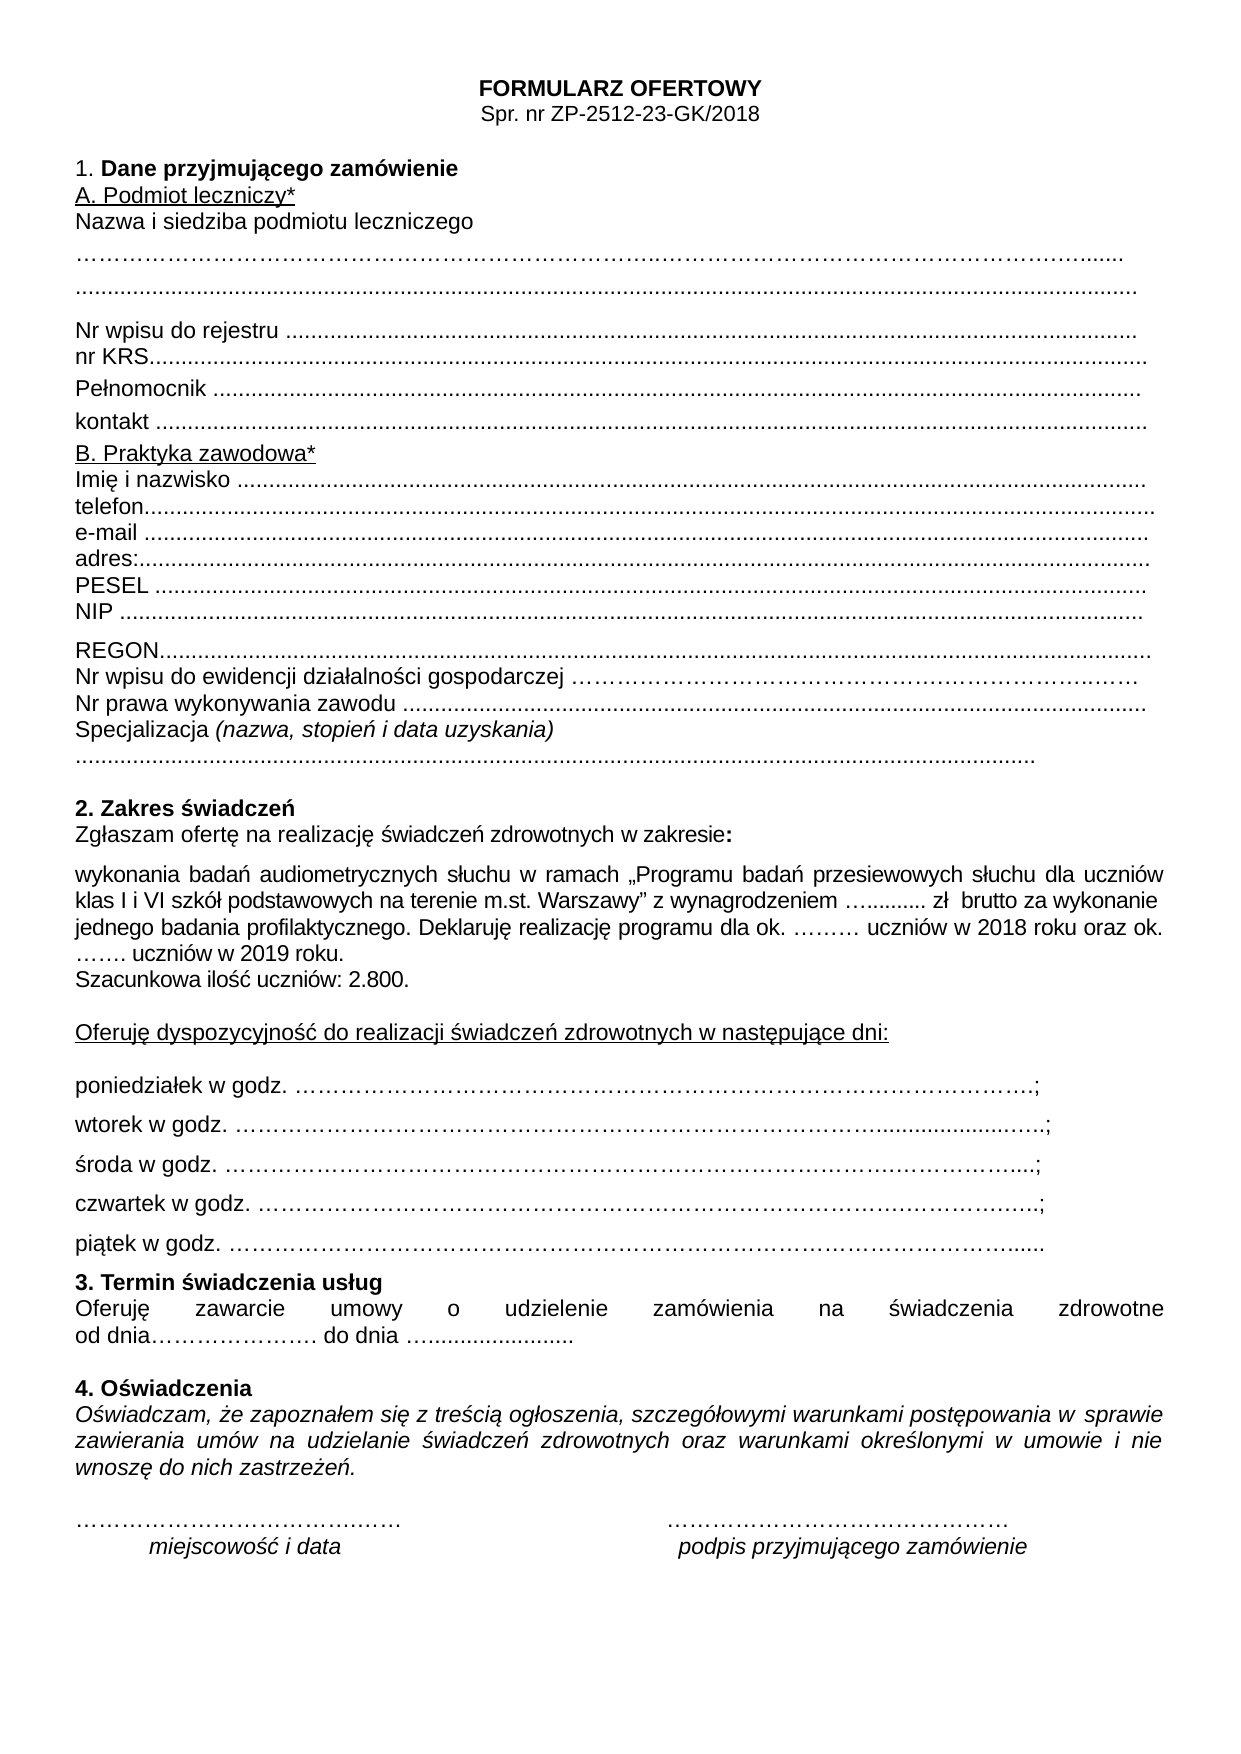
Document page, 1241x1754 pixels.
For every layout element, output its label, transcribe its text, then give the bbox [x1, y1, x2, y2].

text Specjalizacja (nazwa, stopień i data uzyskania) ....................................................................................................................................................... [75, 716, 1165, 769]
text …………………………………………………………………..…………………………………………….…....... [75, 240, 1165, 267]
text adres:............................................................................................................................................................... [75, 545, 1165, 572]
list B. Praktyka zawodowa* [75, 440, 1165, 466]
text FORMULARZ OFERTOWY [75, 75, 1165, 101]
text Oferuję dyspozycyjność do realizacji świadczeń zdrowotnych w następujące dni: [75, 1019, 1165, 1045]
text 1. Dane przyjmującego zamówienie [75, 155, 1165, 182]
text wtorek w godz. ………………………………………………………………………….....................…..; [75, 1111, 1165, 1137]
text 4. Oświadczenia [75, 1374, 1165, 1401]
text Nr wpisu do ewidencji działalności gospodarczej ………………………………………….………………..…… [75, 663, 1165, 689]
text czwartek w godz. ………………………………………………………………………….………….…..; [75, 1190, 1165, 1216]
text Szacunkowa ilość uczniów: 2.800. [75, 966, 1165, 993]
text Zgłaszam ofertę na realizację świadczeń zdrowotnych w zakresie: [75, 821, 1165, 848]
text piątek w godz. …………………………………………………………………………………………...... [75, 1229, 1165, 1256]
text Nazwa i siedziba podmiotu leczniczego [75, 208, 1165, 234]
text Pełnomocnik .................................................................................................................................................. [75, 375, 1165, 402]
text Spr. nr ZP-2512-23-GK/2018 [75, 101, 1165, 127]
text kontakt ............................................................................................................................................................ [75, 408, 1165, 434]
text Imię i nazwisko ............................................................................................................................................... [75, 466, 1165, 493]
text 3. Termin świadczenia usług [75, 1269, 1165, 1295]
text wykonania badań audiometrycznych słuchu w ramach „Programu badań przesiewowych słuchu dla uczniów klas I i VI szkół podstawowych na terenie m.st. Warszawy” z wynagrodzeniem ….......... zł brutto za wykonanie jednego badania profilaktycznego. Deklaruję realizację programu dla ok. ……… uczniów w 2018 roku oraz ok. ……. uczniów w 2019 roku. [75, 861, 1165, 966]
subtitle A. Podmiot leczniczy* [75, 182, 1165, 208]
text telefon...............................................................................................................................................................e-mail .............................................................................................................................................................. [75, 493, 1165, 545]
text miejscowość i data podpis przyjmującego zamówienie [75, 1533, 1165, 1559]
text PESEL ............................................................................................................................................................ [75, 572, 1165, 598]
text Nr prawa wykonywania zawodu ..................................................................................................................... [75, 689, 1165, 716]
text 2. Zakres świadczeń [75, 795, 1165, 821]
text ....................................................................................................................................................................... [75, 273, 1165, 299]
text NIP ................................................................................................................................................................. [75, 598, 1165, 624]
text środa w godz. …………………………………………………………………………….……………....; [75, 1151, 1165, 1177]
text ……………………………….…… ……………………………………… [75, 1506, 1165, 1533]
text poniedziałek w godz. …………………………………………………………………………………….; [75, 1072, 1165, 1098]
text Oferuję zawarcie umowy o udzielenie zamówienia na świadczenia zdrowotne od dnia…………………. do dnia …....................... [75, 1295, 1165, 1348]
text Nr wpisu do rejestru ...................................................................................................................................... nr KRS............................................................................................................................................................. [75, 317, 1165, 369]
text REGON............................................................................................................................................................ [75, 637, 1165, 663]
text Oświadczam, że zapoznałem się z treścią ogłoszenia, szczegółowymi warunkami postępowania w sprawie zawierania umów na udzielanie świadczeń zdrowotnych oraz warunkami określonymi w umowie i nie wnoszę do nich zastrzeżeń. [75, 1401, 1165, 1480]
